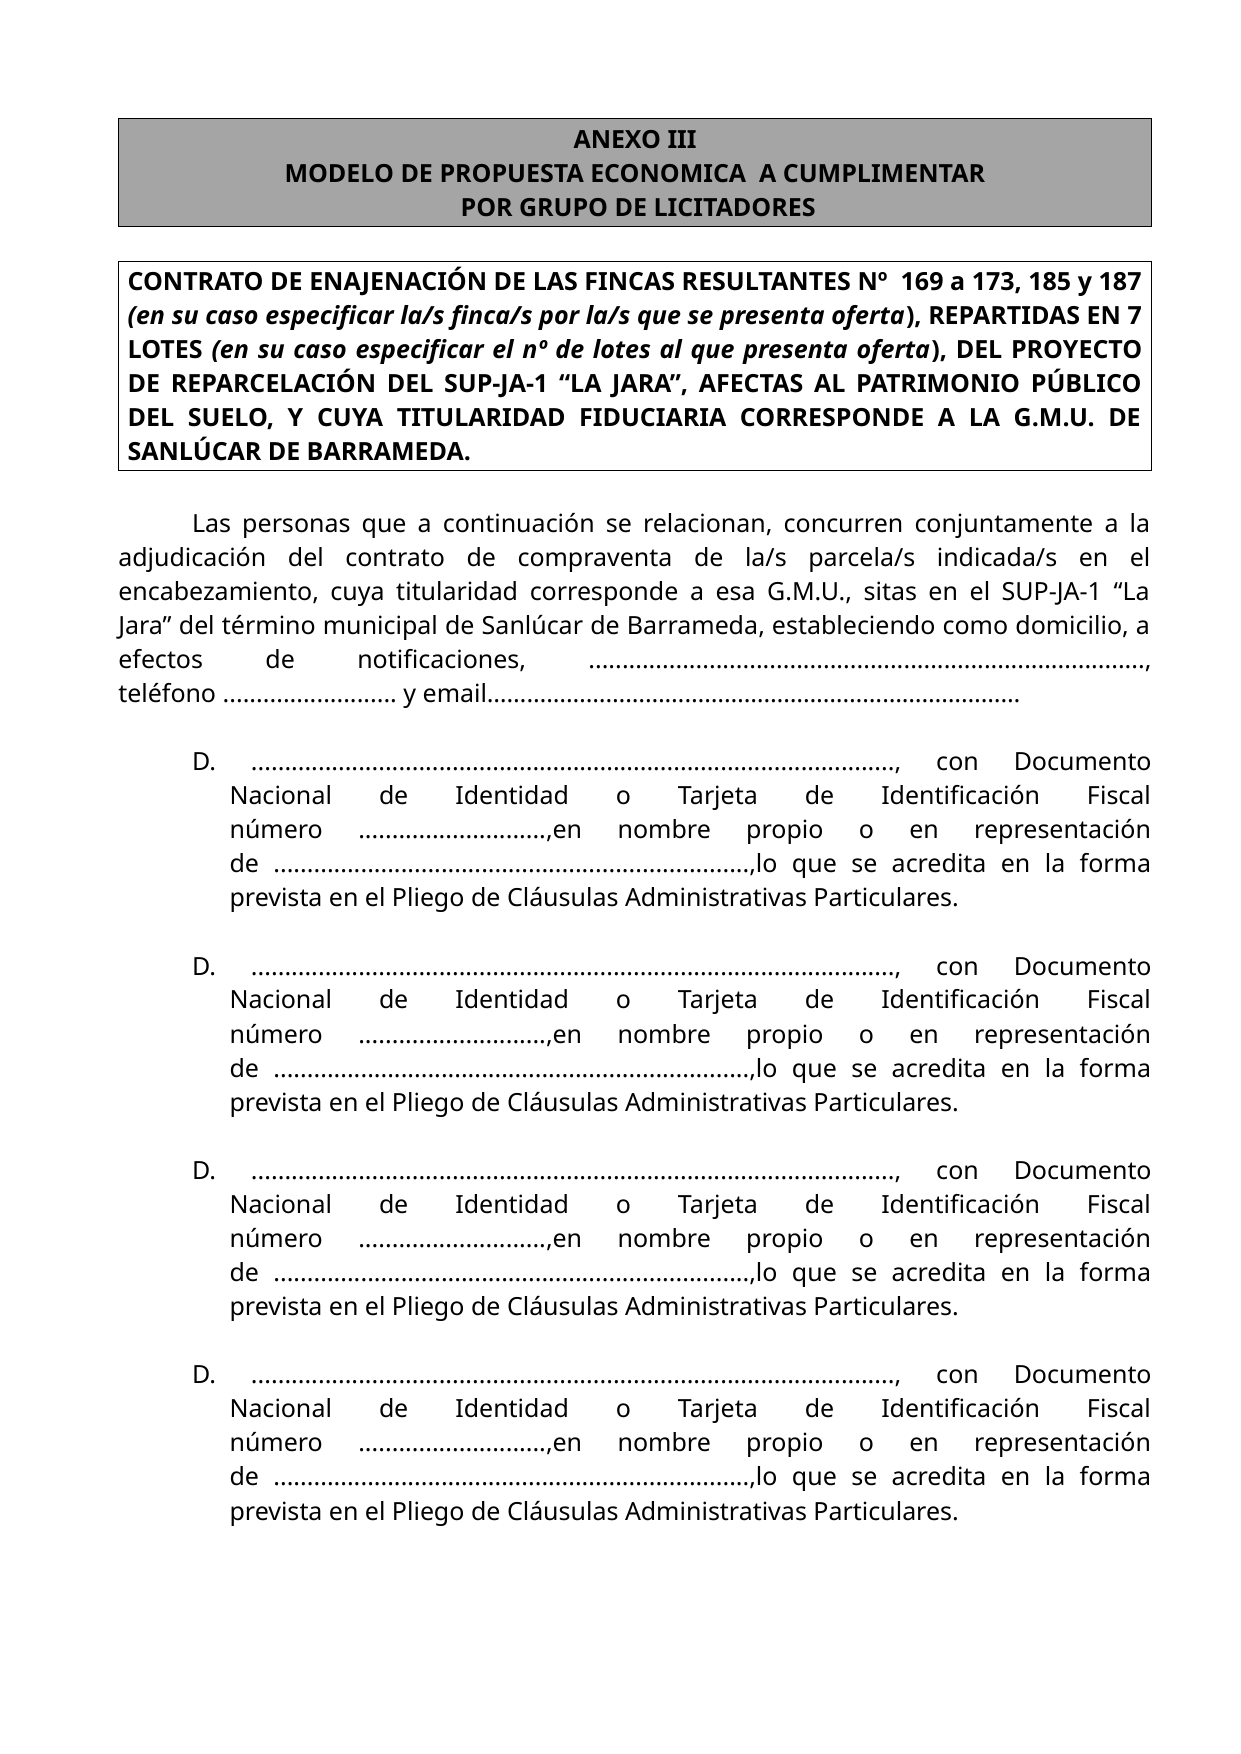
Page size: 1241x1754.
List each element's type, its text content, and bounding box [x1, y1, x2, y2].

text D. ................................................................................................, con Documento Nacional de Identidad o Tarjeta de Identificación Fiscal número ............................,en nombre propio o en representación de .......................................................................,lo que se acredita en la forma prevista en el Pliego de Cláusulas Administrativas Particulares. [192, 744, 1152, 914]
text D. ................................................................................................, con Documento Nacional de Identidad o Tarjeta de Identificación Fiscal número ............................,en nombre propio o en representación de .......................................................................,lo que se acredita en la forma prevista en el Pliego de Cláusulas Administrativas Particulares. [192, 1152, 1152, 1323]
text ANEXO III [119, 119, 1151, 152]
text D. ................................................................................................, con Documento Nacional de Identidad o Tarjeta de Identificación Fiscal número ............................,en nombre propio o en representación de .......................................................................,lo que se acredita en la forma prevista en el Pliego de Cláusulas Administrativas Particulares. [192, 1357, 1152, 1527]
text Las personas que a continuación se relacionan, concurren conjuntamente a la adjudicación del contrato de compraventa de la/s parcela/s indicada/s en el encabezamiento, cuya titularidad corresponde a esa G.M.U., sitas en el SUP-JA-1 “La Jara” del término municipal de Sanlúcar de Barrameda, estableciendo como domicilio, a efectos de notificaciones, ..................................................................................., teléfono .......................... y email……………………………………………………………………… [118, 505, 1152, 710]
text POR GRUPO DE LICITADORES [119, 186, 1151, 226]
text D. ................................................................................................, con Documento Nacional de Identidad o Tarjeta de Identificación Fiscal número ............................,en nombre propio o en representación de .......................................................................,lo que se acredita en la forma prevista en el Pliego de Cláusulas Administrativas Particulares. [192, 948, 1152, 1118]
text CONTRATO DE ENAJENACIÓN DE LAS FINCAS RESULTANTES Nº 169 a 173, 185 y 187 (en su caso especificar la/s finca/s por la/s que se presenta oferta), REPARTIDAS EN 7 LOTES (en su caso especificar el nº de lotes al que presenta oferta), DEL PROYECTO DE REPARCELACIÓN DEL SUP-JA-1 “LA JARA”, AFECTAS AL PATRIMONIO PÚBLICO DEL SUELO, Y CUYA TITULARIDAD FIDUCIARIA CORRESPONDE A LA G.M.U. DE SANLÚCAR DE BARRAMEDA. [119, 262, 1151, 470]
text MODELO DE PROPUESTA ECONOMICA A CUMPLIMENTAR [119, 152, 1151, 186]
